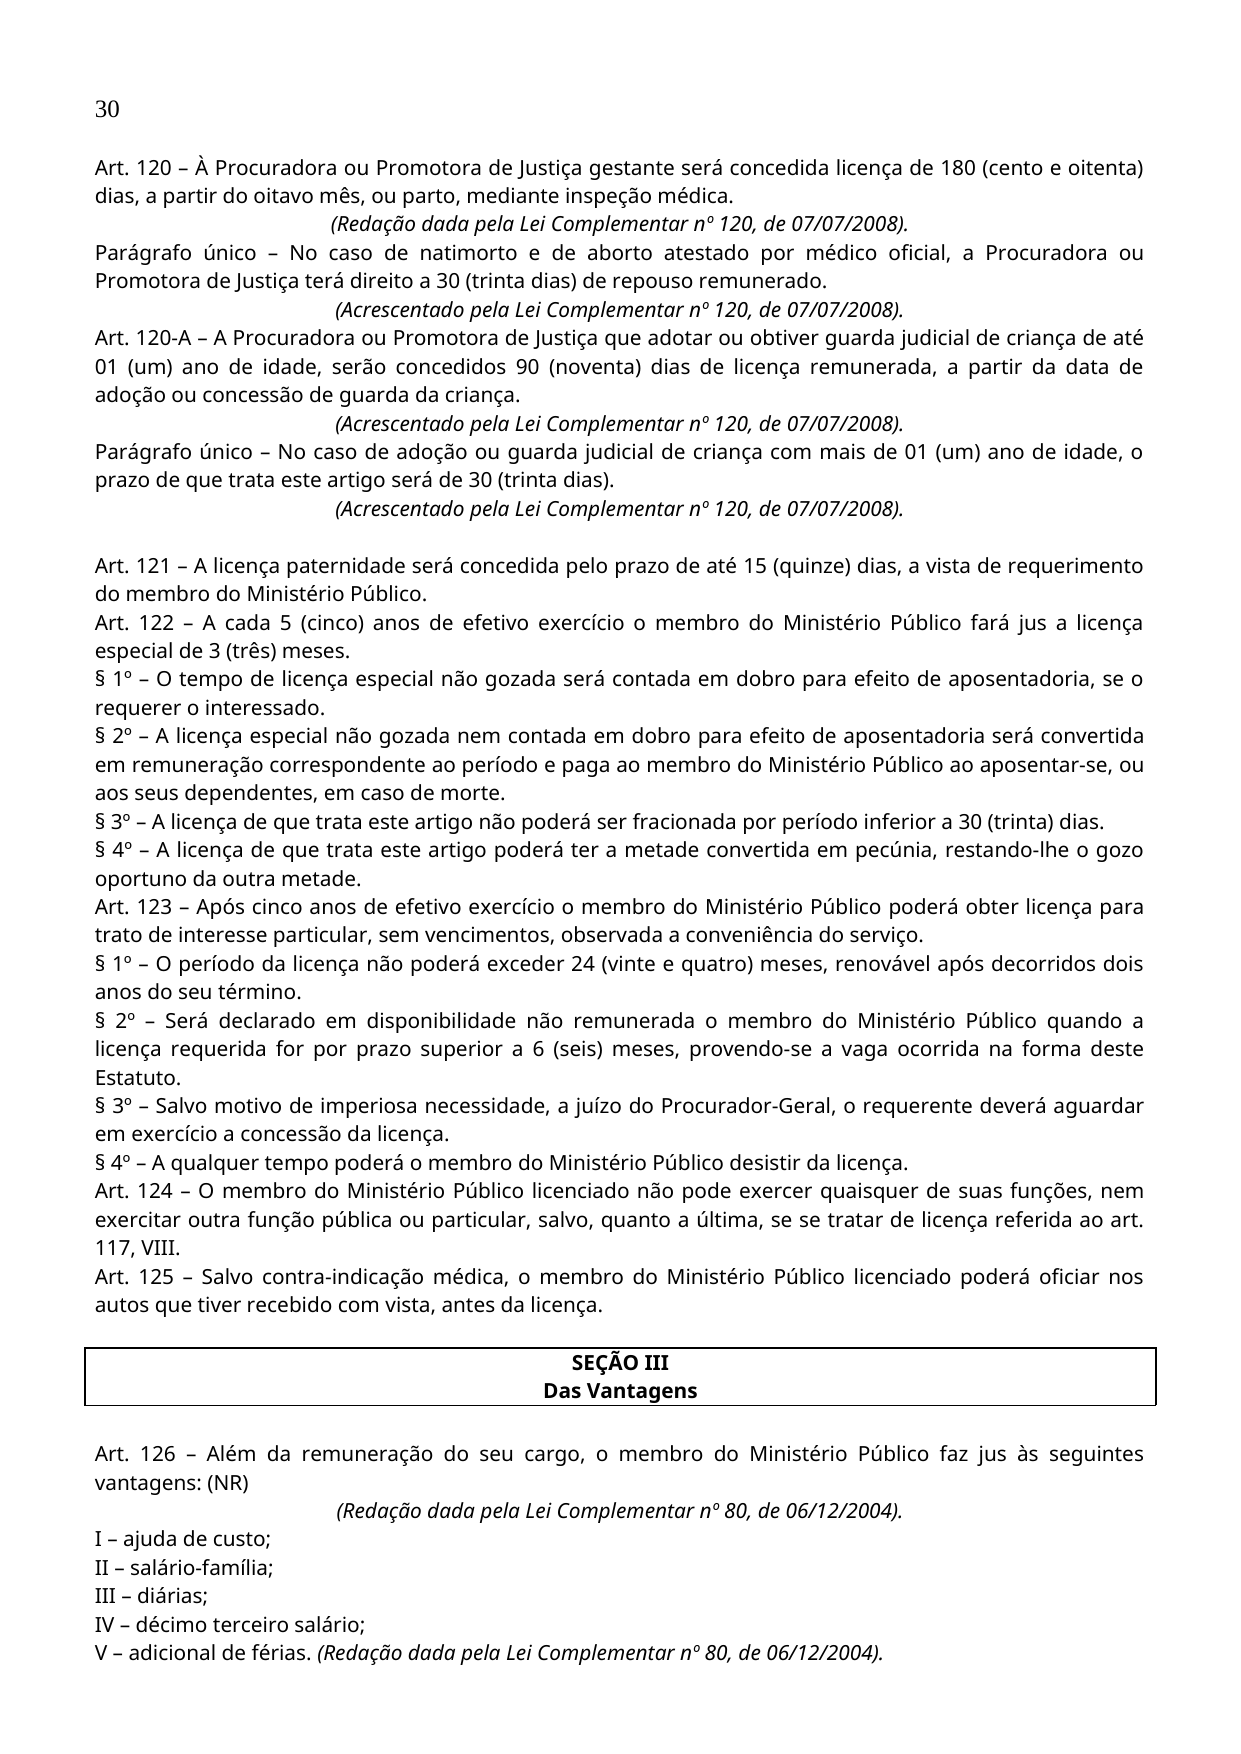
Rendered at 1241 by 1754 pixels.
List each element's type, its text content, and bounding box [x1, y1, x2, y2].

text § 1º – O período da licença não poderá exceder 24 (vinte e quatro) meses, renovável após decorridos dois anos do seu término. [94, 949, 1146, 1006]
text § 3º – Salvo motivo de imperiosa necessidade, a juízo do Procurador-Geral, o requerente deverá aguardar em exercício a concessão da licença. [94, 1091, 1146, 1148]
text (Redação dada pela Lei Complementar nº 80, de 06/12/2004). [94, 1496, 1146, 1524]
text Art. 122 – A cada 5 (cinco) anos de efetivo exercício o membro do Ministério Público fará jus a licença especial de 3 (três) meses. [94, 608, 1146, 664]
text (Acrescentado pela Lei Complementar nº 120, de 07/07/2008). [94, 409, 1146, 437]
text Parágrafo único – No caso de adoção ou guarda judicial de criança com mais de 01 (um) ano de idade, o prazo de que trata este artigo será de 30 (trinta dias). [94, 437, 1146, 494]
text Art. 124 – O membro do Ministério Público licenciado não pode exercer quaisquer de suas funções, nem exercitar outra função pública ou particular, salvo, quanto a última, se se tratar de licença referida ao art. 117, VIII. [94, 1176, 1146, 1262]
text Art. 126 – Além da remuneração do seu cargo, o membro do Ministério Público faz jus às seguintes vantagens: (NR) [94, 1439, 1146, 1496]
text § 3º – A licença de que trata este artigo não poderá ser fracionada por período inferior a 30 (trinta) dias. [94, 807, 1146, 835]
text § 2º – A licença especial não gozada nem contada em dobro para efeito de aposentadoria será convertida em remuneração correspondente ao período e paga ao membro do Ministério Público ao aposentar-se, ou aos seus dependentes, em caso de morte. [94, 721, 1146, 807]
text § 4º – A qualquer tempo poderá o membro do Ministério Público desistir da licença. [94, 1148, 1146, 1176]
text Parágrafo único – No caso de natimorto e de aborto atestado por médico oficial, a Procuradora ou Promotora de Justiça terá direito a 30 (trinta dias) de repouso remunerado. [94, 238, 1146, 295]
table_header SEÇÃO III Das Vantagens [86, 1349, 1155, 1404]
text IV – décimo terceiro salário; [94, 1610, 1146, 1638]
text Art. 123 – Após cinco anos de efetivo exercício o membro do Ministério Público poderá obter licença para trato de interesse particular, sem vencimentos, observada a conveniência do serviço. [94, 892, 1146, 949]
text § 1º – O tempo de licença especial não gozada será contada em dobro para efeito de aposentadoria, se o requerer o interessado. [94, 664, 1146, 721]
text (Acrescentado pela Lei Complementar nº 120, de 07/07/2008). [94, 295, 1146, 323]
text I – ajuda de custo; [94, 1524, 1146, 1553]
text III – diárias; [94, 1581, 1146, 1610]
text Art. 125 – Salvo contra-indicação médica, o membro do Ministério Público licenciado poderá oficiar nos autos que tiver recebido com vista, antes da licença. [94, 1262, 1146, 1319]
text Art. 120 – À Procuradora ou Promotora de Justiça gestante será concedida licença de 180 (cento e oitenta) dias, a partir do oitavo mês, ou parto, mediante inspeção médica. [94, 153, 1146, 209]
text Art. 121 – A licença paternidade será concedida pelo prazo de até 15 (quinze) dias, a vista de requerimento do membro do Ministério Público. [94, 551, 1146, 608]
text (Redação dada pela Lei Complementar nº 120, de 07/07/2008). [94, 209, 1146, 238]
text Art. 120-A – A Procuradora ou Promotora de Justiça que adotar ou obtiver guarda judicial de criança de até 01 (um) ano de idade, serão concedidos 90 (noventa) dias de licença remunerada, a partir da data de adoção ou concessão de guarda da criança. [94, 323, 1146, 409]
text § 2º – Será declarado em disponibilidade não remunerada o membro do Ministério Público quando a licença requerida for por prazo superior a 6 (seis) meses, provendo-se a vaga ocorrida na forma deste Estatuto. [94, 1006, 1146, 1091]
text V – adicional de férias. (Redação dada pela Lei Complementar nº 80, de 06/12/2004). [94, 1638, 1146, 1667]
text II – salário-família; [94, 1553, 1146, 1581]
text (Acrescentado pela Lei Complementar nº 120, de 07/07/2008). [94, 494, 1146, 522]
text § 4º – A licença de que trata este artigo poderá ter a metade convertida em pecúnia, restando-lhe o gozo oportuno da outra metade. [94, 835, 1146, 892]
